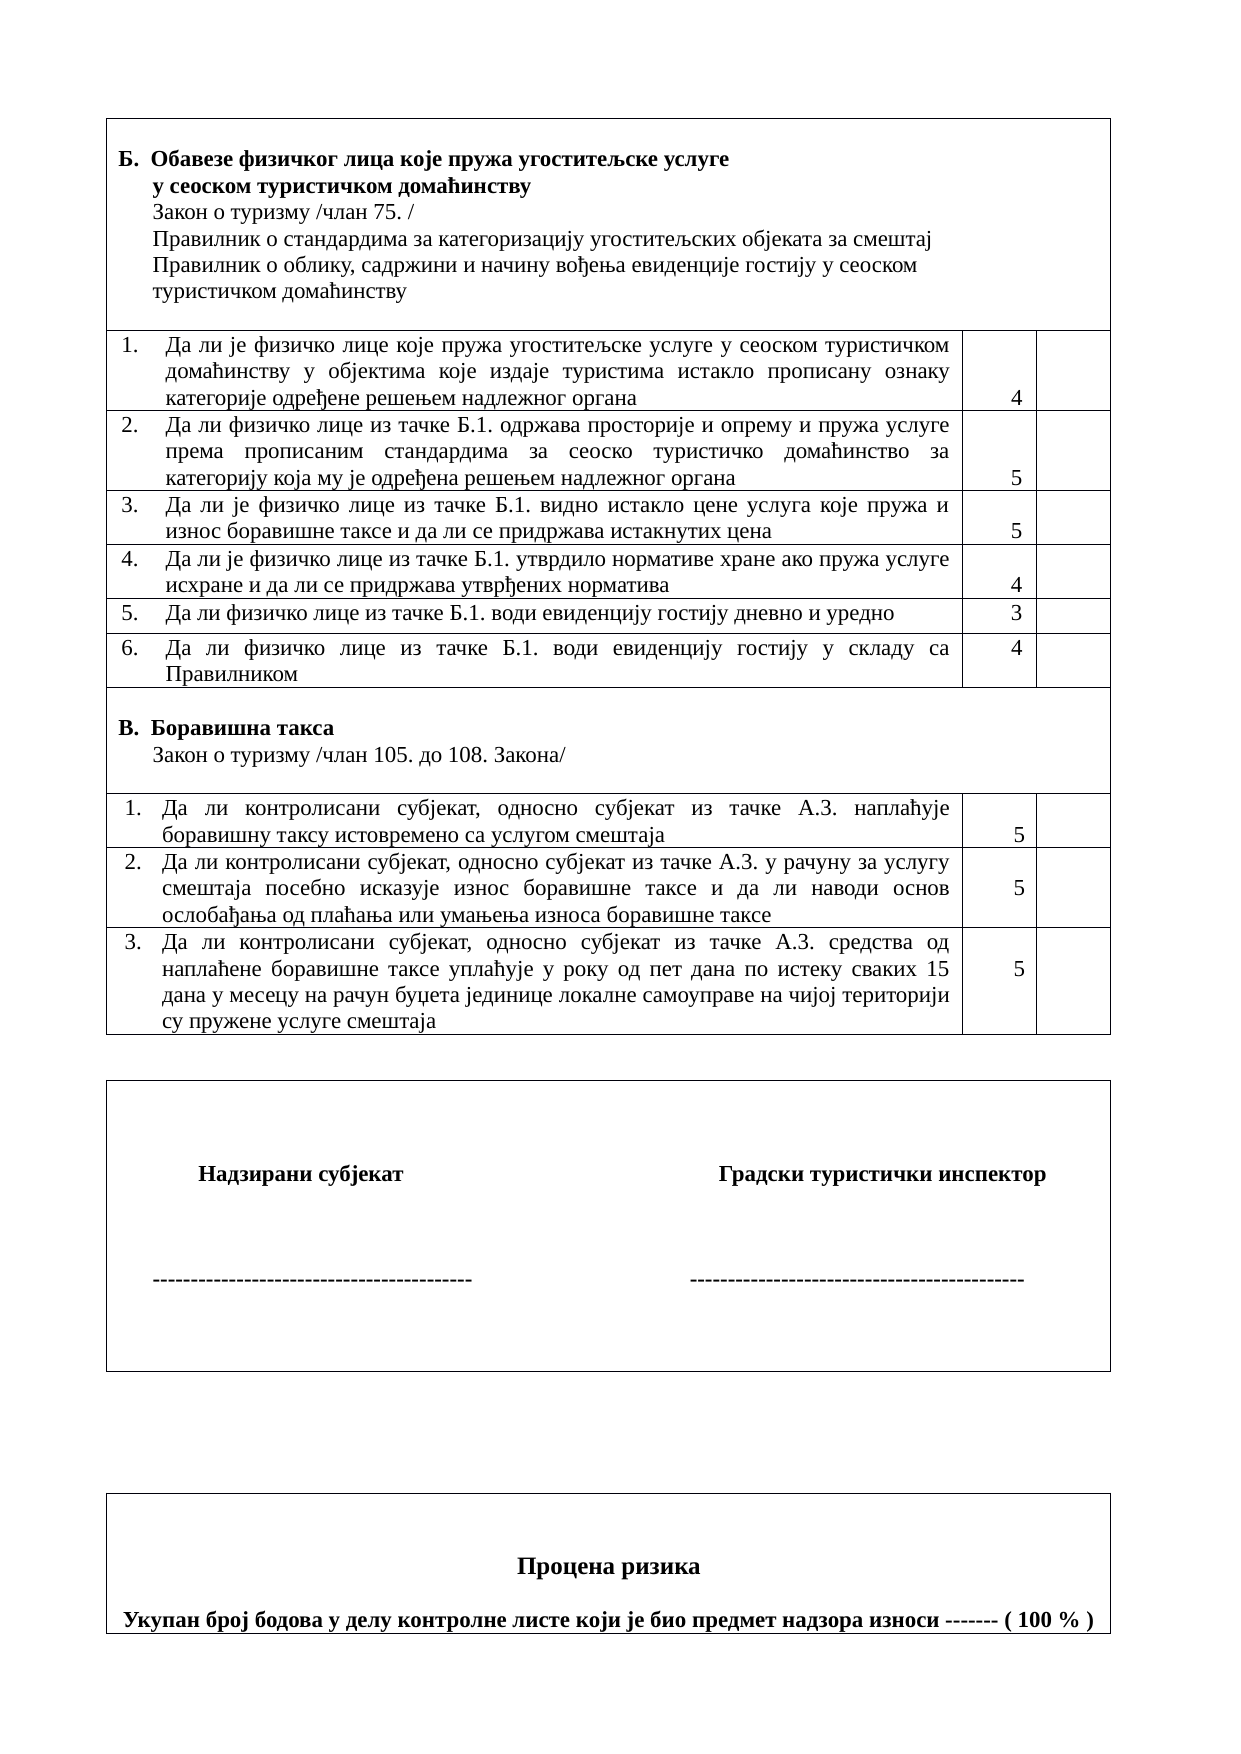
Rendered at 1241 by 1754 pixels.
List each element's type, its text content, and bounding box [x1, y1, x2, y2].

table_cell 4 [963, 545, 1036, 598]
table_cell В. Боравишна такса Закон о туризму /члан 105. до 108. Закона/ [107, 688, 1110, 793]
table_cell Да ли је физичко лице које пружа угоститељске услуге у сеоском туристичком домаћинству у објектима које издаје туристима истакло прописану ознаку категорије одређене решењем надлежног органа [107, 331, 962, 410]
table_cell 5 [963, 794, 1036, 847]
table_cell [1037, 411, 1110, 490]
table_cell [1037, 848, 1110, 927]
table_cell 5 [963, 411, 1036, 490]
table_cell Да ли је физичко лице из тачке Б.1. видно истакло цене услуга које пружа и износ боравишне таксе и да ли се придржава истакнутих цена [107, 491, 962, 544]
table_cell Б. Обавезе физичког лица које пружа угоститељске услуге у сеоском туристичком домаћинству Закон о туризму /члан 75. / Правилник о стандардима за категоризацију угоститељских објеката за смештај Правилник о облику, садржини и начину вођења евиденције гостију у сеоском туристичком домаћинству [107, 119, 1110, 330]
table_cell [1037, 794, 1110, 847]
table_cell 5 [963, 491, 1036, 544]
table_cell Да ли контролисани субјекат, односно субјекат из тачке А.3. наплаћује боравишну таксу истовремено са услугом смештаја [107, 794, 962, 847]
table_cell Да ли је физичко лице из тачке Б.1. утврдило нормативе хране ако пружа услуге исхране и да ли се придржава утврђених норматива [107, 545, 962, 598]
table_cell [1037, 928, 1110, 1034]
table_cell [1037, 331, 1110, 410]
table_cell [1037, 599, 1110, 633]
table_cell 3 [963, 599, 1036, 633]
table_cell [1037, 545, 1110, 598]
table_cell 5 [963, 928, 1036, 1034]
table_cell Да ли контролисани субјекат, односно субјекат из тачке А.3. средства од наплаћене боравишне таксе уплаћује у року од пет дана по истеку сваких 15 дана у месецу на рачун буџета јединице локалне самоуправе на чијој територији су пружене услуге смештаја [107, 928, 962, 1034]
table_cell Да ли контролисани субјекат, односно субјекат из тачке А.3. у рачуну за услугу смештаја посебно исказује износ боравишне таксе и да ли наводи основ ослобађања од плаћања или умањења износа боравишне таксе [107, 848, 962, 927]
table_cell Да ли физичко лице из тачке Б.1. води евиденцију гостију у складу са Правилником [107, 634, 962, 687]
table_header Процена ризика Укупан број бодова у делу контролне листе који је био предмет надзора износи ------- ( 100 % ) [107, 1494, 1110, 1633]
table_cell [1037, 491, 1110, 544]
table_cell Да ли физичко лице из тачке Б.1. одржава просторије и опрему и пружа услуге према прописаним стандардима за сеоско туристичко домаћинство за категорију која му је одређена решењем надлежног органа [107, 411, 962, 490]
table_cell 5 [963, 848, 1036, 927]
table_header Надзирани субјекат Градски туристички инспектор ------------------------------------------ -------------------------------------------- [107, 1081, 1110, 1371]
table_cell Да ли физичко лице из тачке Б.1. води евиденцију гостију дневно и уредно [107, 599, 962, 633]
table_cell 4 [963, 331, 1036, 410]
table_cell [1037, 634, 1110, 687]
table_cell 4 [963, 634, 1036, 687]
